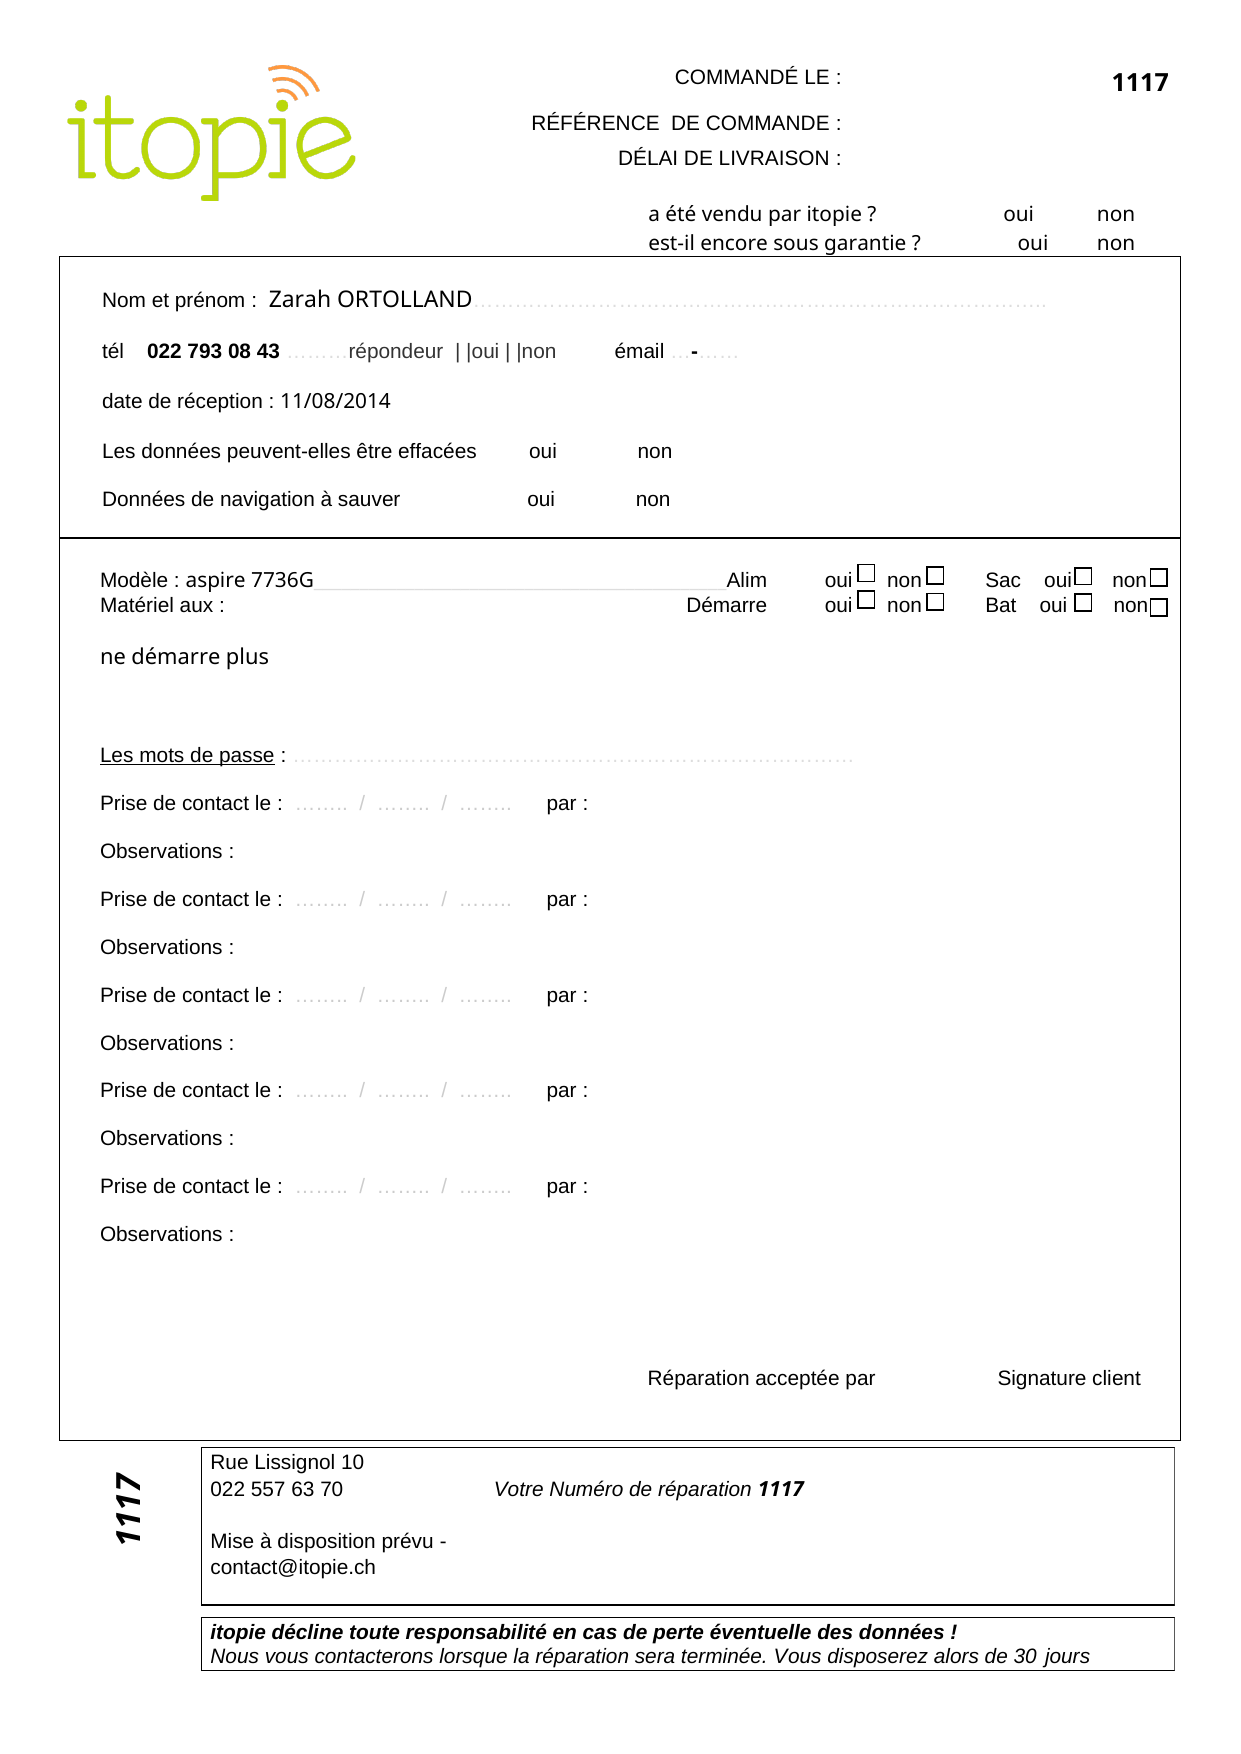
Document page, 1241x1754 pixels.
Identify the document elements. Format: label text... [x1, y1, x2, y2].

text Les données peuvent-elles être effacées oui non [60, 436, 1180, 463]
table_cell [847, 105, 1180, 140]
text Observations : [60, 1219, 1180, 1246]
text Les mots de passe : ……………………………………………………………………… [60, 740, 1180, 767]
text Prise de contact le : …….. / …….. / …….. par : [60, 788, 1180, 815]
text Prise de contact le : …….. / …….. / …….. par : [60, 1075, 1180, 1102]
table_header COMMANDÉ LE : [490, 59, 847, 104]
text Réparation acceptée par Signature client [60, 1363, 1180, 1390]
table_cell itopie décline toute responsabilité en cas de perte éventuelle des données ! Nous vous contacterons lorsque la réparation sera terminée. Vous disposerez alors de 30 jours [195, 1611, 1180, 1677]
text Prise de contact le : …….. / …….. / …….. par : [60, 883, 1180, 911]
table_cell RÉFÉRENCE DE COMMANDE : [490, 105, 847, 140]
table_cell DÉLAI DE LIVRAISON : [490, 140, 847, 175]
picture [67, 65, 356, 201]
table_header 1117 [59, 1441, 195, 1677]
table_header 1117 [847, 59, 1180, 104]
text Modèle : aspire 7736G Alim oui non Sac oui non [60, 562, 856, 590]
text Modèle : aspire 7736G Alim oui non Sac oui non [948, 562, 1180, 590]
text Observations : [60, 1027, 1180, 1054]
text Prise de contact le : …….. / …….. / …….. par : [60, 979, 1180, 1006]
text date de réception : 11/08/2014 [60, 383, 1180, 415]
text Prise de contact le : …….. / …….. / …….. par : [60, 1171, 1180, 1198]
text Nom et prénom : Zarah ORTOLLAND……………………………………………………………………….. [60, 280, 1180, 314]
text est-il encore sous garantie ? oui non [59, 228, 1181, 256]
text ne démarre plus [60, 638, 1180, 671]
text Données de navigation à sauver oui non [60, 484, 1180, 511]
text Observations : [60, 931, 1180, 958]
text Modèle : aspire 7736G Alim oui non Sac oui non [879, 562, 925, 590]
text tél 022 793 08 43 ………répondeur | |oui | |non émail …-…… [60, 335, 1180, 362]
text a été vendu par itopie ? oui non [59, 199, 1181, 228]
table_cell [847, 140, 1180, 175]
text Observations : [60, 836, 1180, 863]
text Matériel aux : Démarre oui non Bat oui non [60, 590, 1180, 617]
table_header Rue Lissignol 10 022 557 63 70 Votre Numéro de réparation 1117 Mise à disposition prévu - contact@itopie.ch [195, 1441, 1180, 1611]
text Observations : [60, 1123, 1180, 1150]
